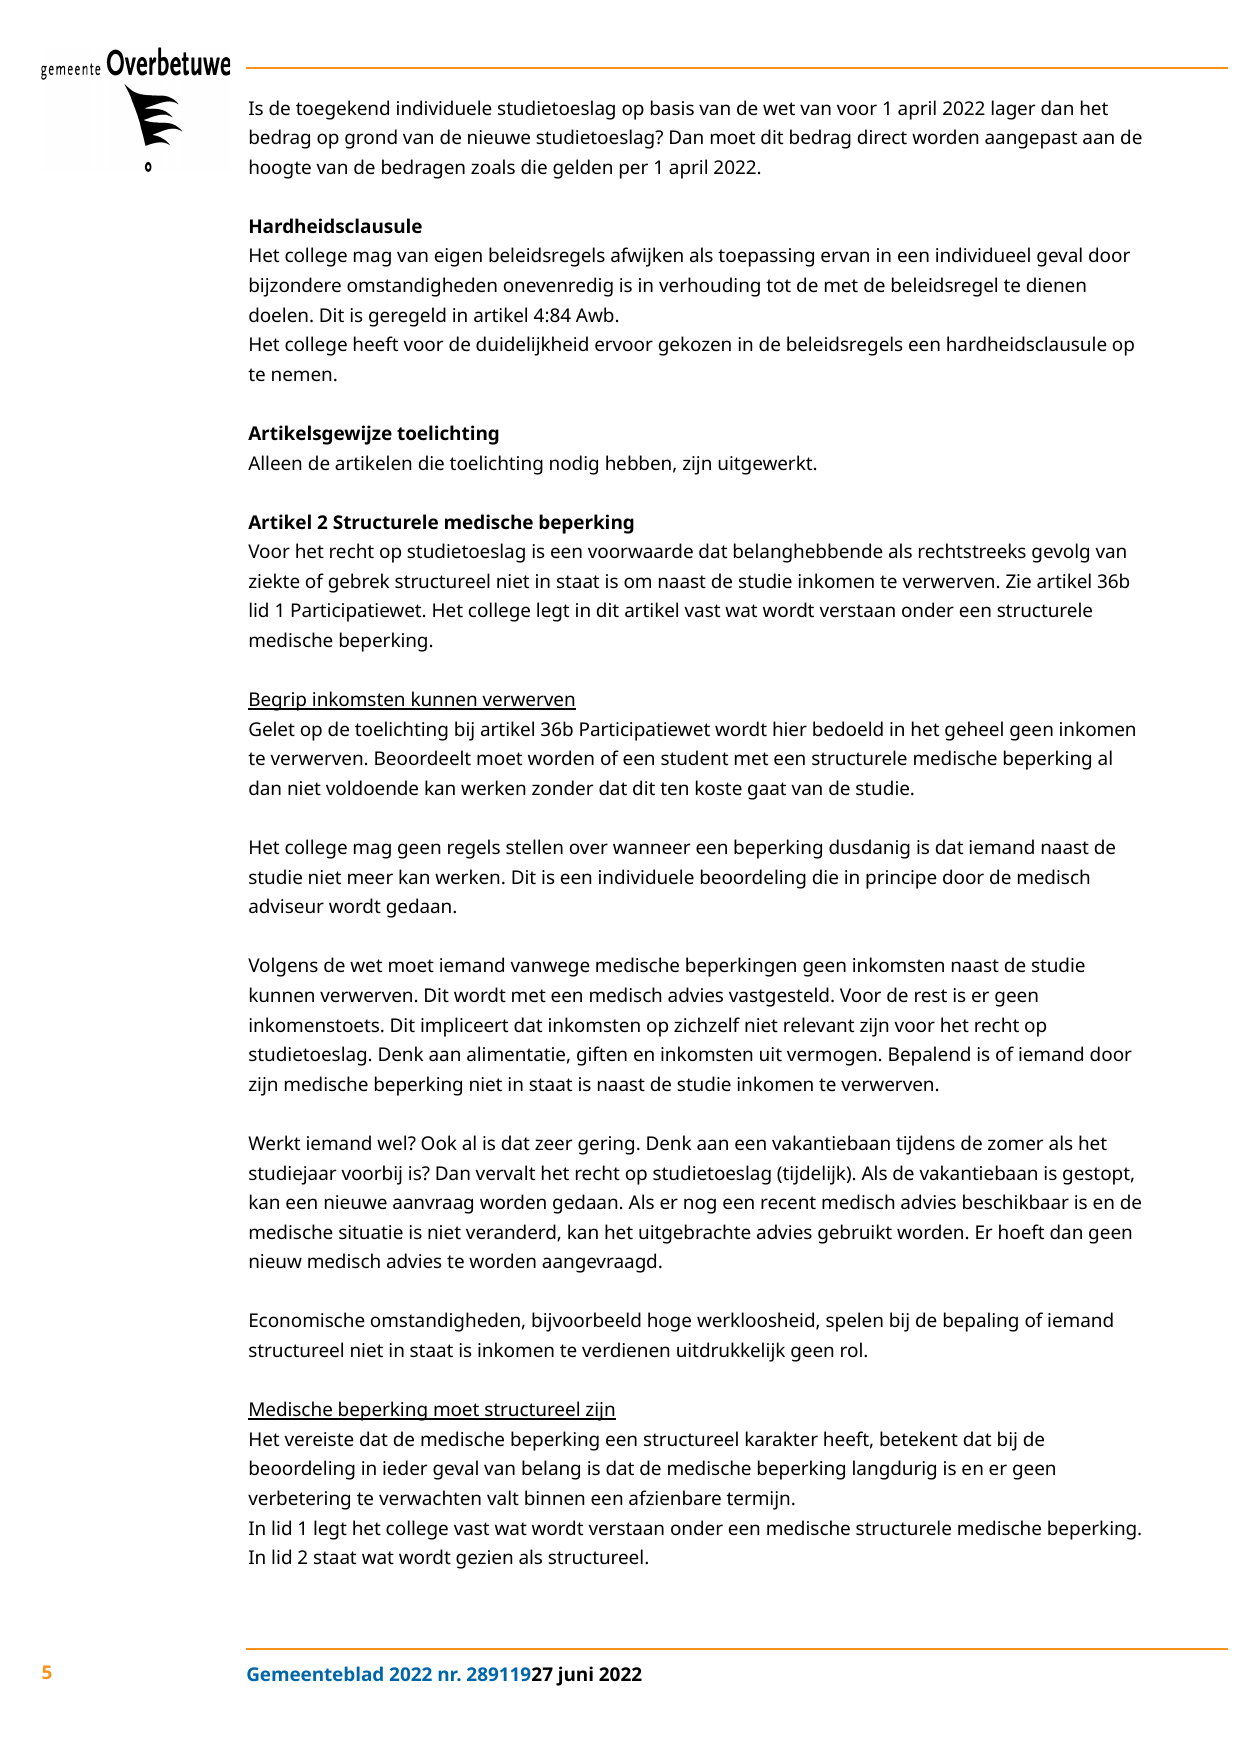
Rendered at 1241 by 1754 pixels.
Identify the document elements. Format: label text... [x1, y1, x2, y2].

text Alleen de artikelen die toelichting nodig hebben, zijn uitgewerkt. [248, 450, 1152, 476]
text Medische beperking moet structureel zijn [248, 1396, 1152, 1422]
text Het college heeft voor de duidelijkheid ervoor gekozen in de beleidsregels een hardheidsclausule op te nemen. [248, 331, 1152, 387]
text Het vereiste dat de medische beperking een structureel karakter heeft, betekent dat bij de beoordeling in ieder geval van belang is dat de medische beperking langdurig is en er geen verbetering te verwachten valt binnen een afzienbare termijn. [248, 1426, 1152, 1511]
text Het college mag van eigen beleidsregels afwijken als toepassing ervan in een individueel geval door bijzondere omstandigheden onevenredig is in verhouding tot de met de beleidsregel te dienen doelen. Dit is geregeld in artikel 4:84 Awb. [248, 243, 1152, 328]
text In lid 1 legt het college vast wat wordt verstaan onder een medische structurele medische beperking. In lid 2 staat wat wordt gezien als structureel. [248, 1515, 1152, 1570]
text Artikel 2 Structurele medische beperking [248, 509, 1152, 535]
text Is de toegekend individuele studietoeslag op basis van de wet van voor 1 april 2022 lager dan het bedrag op grond van de nieuwe studietoeslag? Dan moet dit bedrag direct worden aangepast aan de hoogte van de bedragen zoals die gelden per 1 april 2022. [248, 95, 1152, 180]
text Volgens de wet moet iemand vanwege medische beperkingen geen inkomsten naast de studie kunnen verwerven. Dit wordt met een medisch advies vastgesteld. Voor de rest is er geen inkomenstoets. Dit impliceert dat inkomsten op zichzelf niet relevant zijn voor het recht op studietoeslag. Denk aan alimentatie, giften en inkomsten uit vermogen. Bepalend is of iemand door zijn medische beperking niet in staat is naast de studie inkomen te verwerven. [248, 953, 1152, 1097]
text Hardheidsclausule [248, 213, 1152, 239]
text Werkt iemand wel? Ook al is dat zeer gering. Denk aan een vakantiebaan tijdens de zomer als het studiejaar voorbij is? Dan vervalt het recht op studietoeslag (tijdelijk). Als de vakantiebaan is gestopt, kan een nieuwe aanvraag worden gedaan. Als er nog een recent medisch advies beschikbaar is en de medische situatie is niet veranderd, kan het uitgebrachte advies gebruikt worden. Er hoeft dan geen nieuw medisch advies te worden aangevraagd. [248, 1130, 1152, 1274]
picture [41, 47, 231, 172]
text Gelet op de toelichting bij artikel 36b Participatiewet wordt hier bedoeld in het geheel geen inkomen te verwerven. Beoordeelt moet worden of een student met een structurele medische beperking al dan niet voldoende kan werken zonder dat dit ten koste gaat van de studie. [248, 716, 1152, 801]
text Begrip inkomsten kunnen verwerven [248, 686, 1152, 712]
text Voor het recht op studietoeslag is een voorwaarde dat belanghebbende als rechtstreeks gevolg van ziekte of gebrek structureel niet in staat is om naast de studie inkomen te verwerven. Zie artikel 36b lid 1 Participatiewet. Het college legt in dit artikel vast wat wordt verstaan onder een structurele medische beperking. [248, 538, 1152, 653]
text Economische omstandigheden, bijvoorbeeld hoge werkloosheid, spelen bij de bepaling of iemand structureel niet in staat is inkomen te verdienen uitdrukkelijk geen rol. [248, 1308, 1152, 1363]
text Artikelsgewijze toelichting [248, 420, 1152, 446]
text Het college mag geen regels stellen over wanneer een beperking dusdanig is dat iemand naast de studie niet meer kan werken. Dit is een individuele beoordeling die in principe door de medisch adviseur wordt gedaan. [248, 834, 1152, 919]
